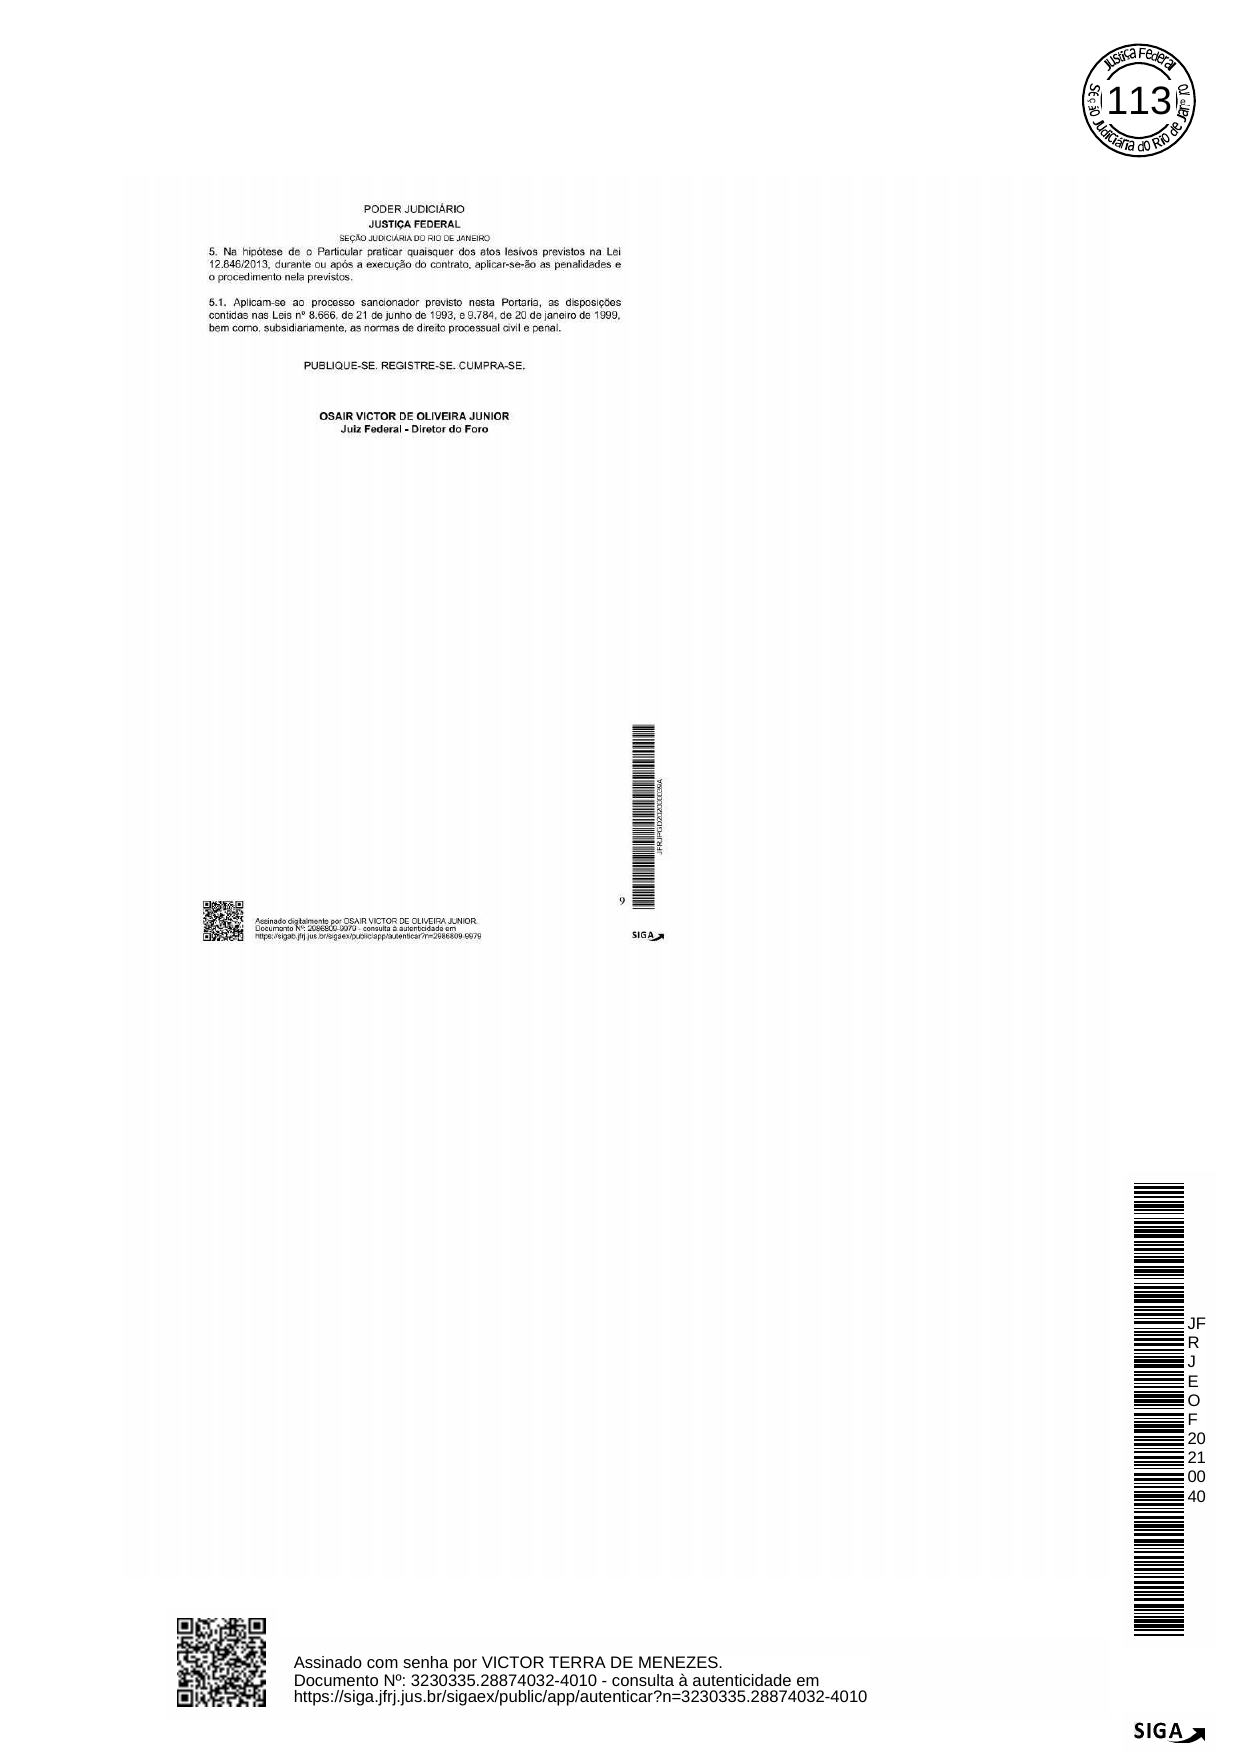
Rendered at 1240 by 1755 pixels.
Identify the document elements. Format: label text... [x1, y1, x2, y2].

text JFRJEOF202100401V01 [1187, 1314, 1206, 1504]
text ç [1088, 98, 1099, 106]
text e [1180, 96, 1192, 105]
